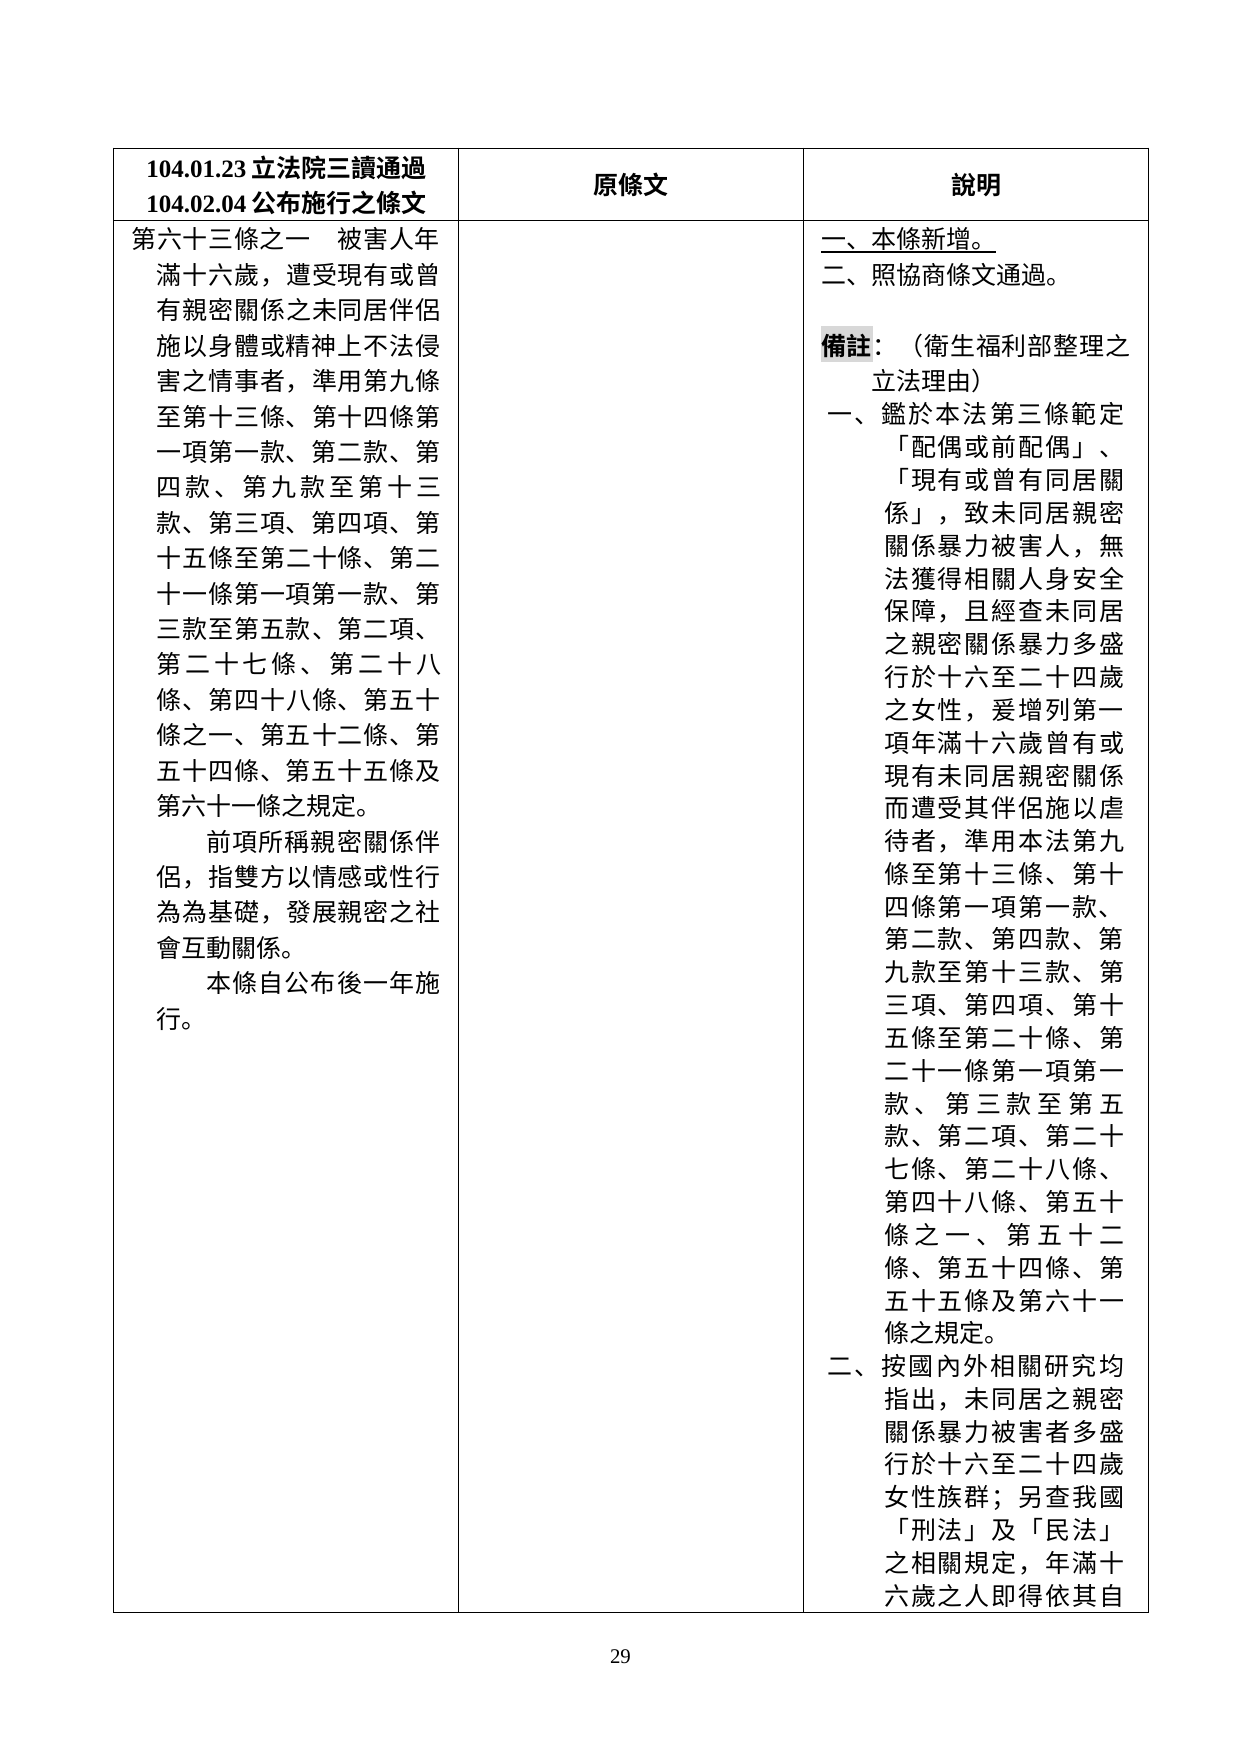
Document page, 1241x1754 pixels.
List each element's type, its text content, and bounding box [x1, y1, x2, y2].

table_cell 一、本條新增。 二、照協商條文通過。 備註：（衛生福利部整理之立法理由） 一、鑑於本法第三條範定「配偶或前配偶」、「現有或曾有同居關係」，致未同居親密關係暴力被害人，無法獲得相關人身安全保障，且經查未同居之親密關係暴力多盛行於十六至二十四歲之女性，爰增列第一項年滿十六歲曾有或現有未同居親密關係而遭受其伴侶施以虐待者，準用本法第九條至第十三條、第十四條第一項第一款、第二款、第四款、第九款至第十三款、第三項、第四項、第十五條至第二十條、第二十一條第一項第一款、第三款至第五款、第二項、第二十七條、第二十八條、第四十八條、第五十條之一、第五十二條、第五十四條、第五十五條及第六十一條之規定。 二、按國內外相關研究均指出，未同居之親密關係暴力被害者多盛行於十六至二十四歲女性族群；另查我國「刑法」及「民法」之相關規定，年滿十六歲之人即得依其自 [804, 221, 1148, 1612]
table_cell [459, 221, 803, 1612]
table_header 說明 [804, 149, 1148, 219]
table_header 104.01.23立法院三讀通過 104.02.04公布施行之條文 [114, 149, 458, 219]
table_header 原條文 [459, 149, 803, 219]
table_cell 第六十三條之一 被害人年滿十六歲，遭受現有或曾有親密關係之未同居伴侶施以身體或精神上不法侵害之情事者，準用第九條至第十三條、第十四條第一項第一款、第二款、第四款、第九款至第十三款、第三項、第四項、第十五條至第二十條、第二十一條第一項第一款、第三款至第五款、第二項、第二十七條、第二十八條、第四十八條、第五十條之一、第五十二條、第五十四條、第五十五條及第六十一條之規定。 前項所稱親密關係伴侶，指雙方以情感或性行為為基礎，發展親密之社會互動關係。 本條自公布後一年施行。 [114, 221, 458, 1612]
